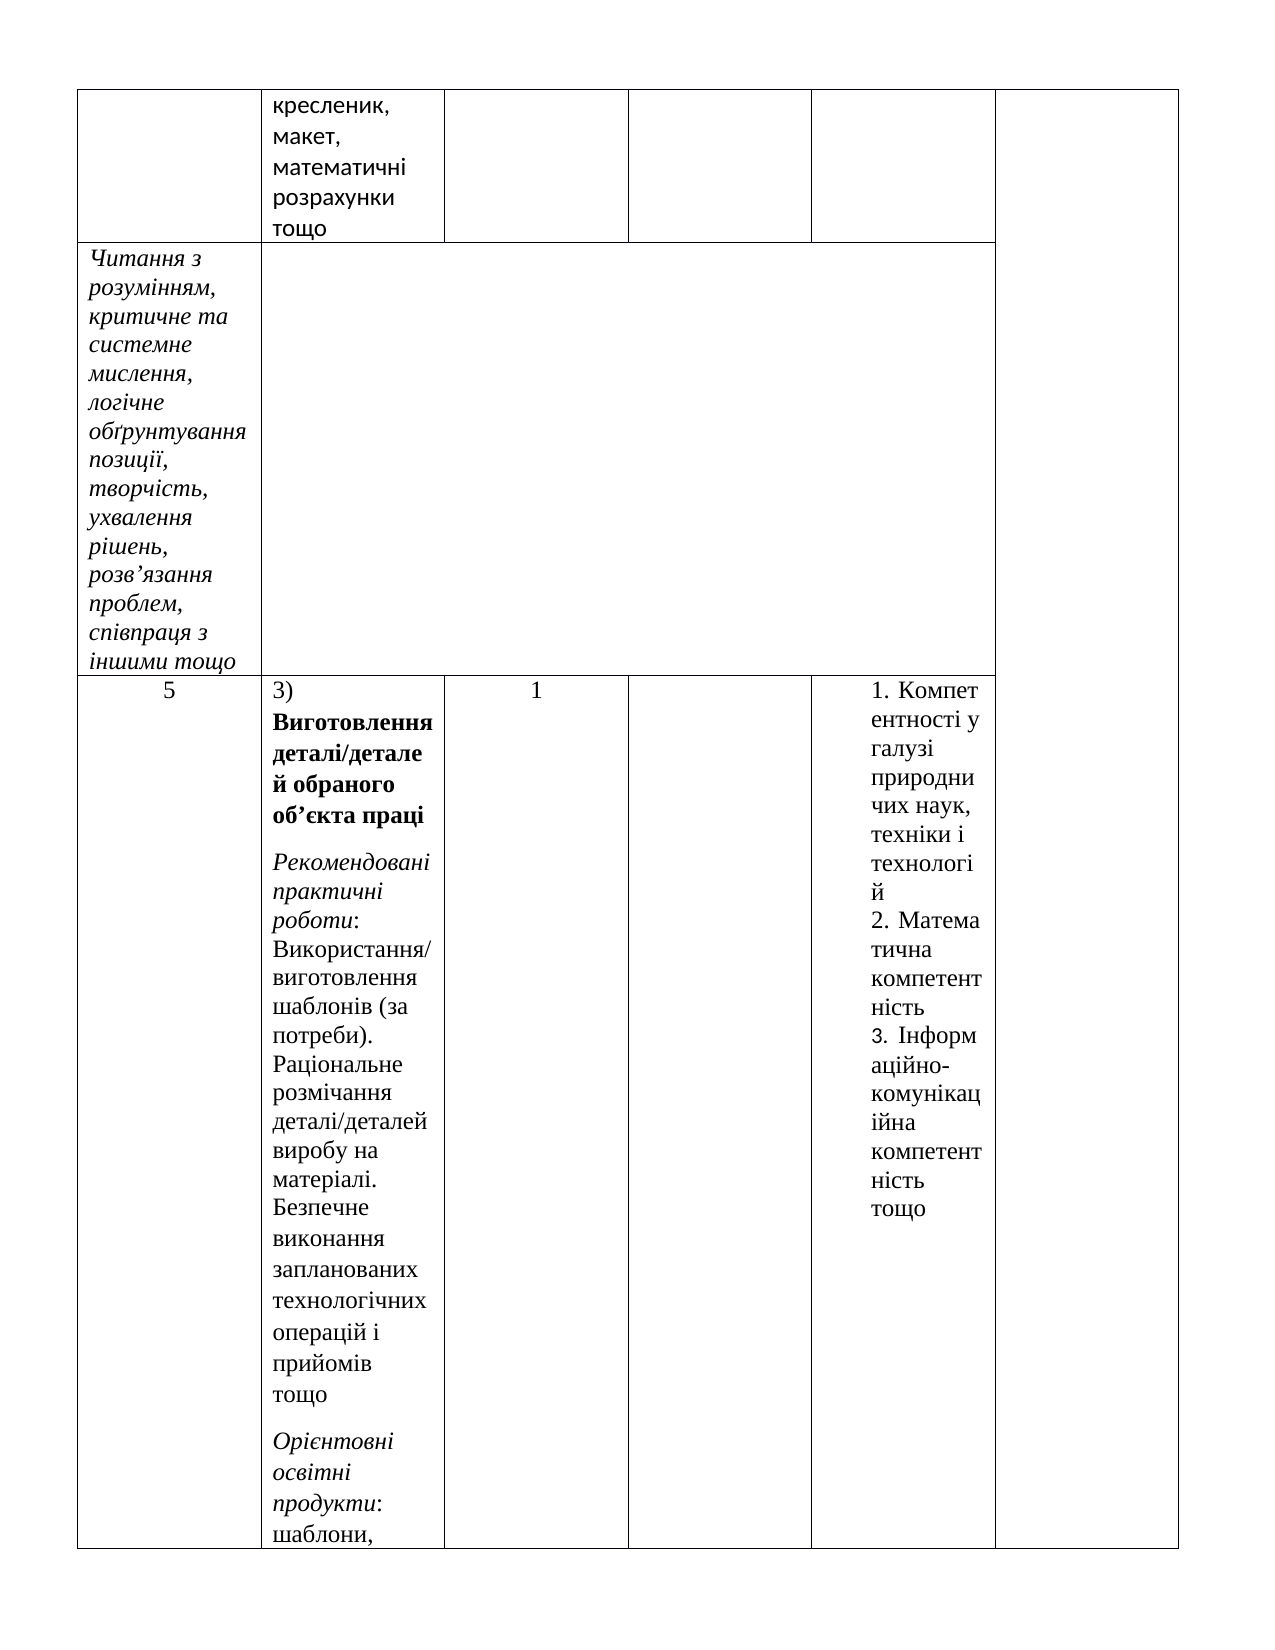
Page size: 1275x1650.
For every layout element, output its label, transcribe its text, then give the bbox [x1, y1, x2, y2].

table_cell Читання з розумінням, критичне та системне мислення, логічне обґрунтування позиції, творчість, ухвалення рішень, розв’язання проблем, співпраця з іншими тощо [78, 243, 261, 674]
table_cell [812, 90, 995, 242]
table_cell 5 [78, 676, 261, 1548]
table_cell 3) Виготовлення деталі/деталей обраного об’єкта праці Рекомендовані практичні роботи: Використання/виготовлення шаблонів (за потреби). Раціональне розмічання деталі/деталей виробу на матеріалі. Безпечне виконання запланованих технологічних операцій і прийомів тощо Орієнтовні освітні продукти: шаблони, [262, 676, 444, 1548]
table_cell [629, 676, 811, 1548]
table_cell [629, 90, 811, 242]
table_cell [78, 90, 261, 242]
table_cell Компетентності у галузі природничих наук, техніки і технологій Математична компетентність Інформаційно-комунікаційна компетентність тощо [812, 676, 995, 1548]
table_cell кресленик, макет, математичні розрахунки тощо [262, 90, 444, 242]
table_cell 1 [445, 676, 628, 1548]
table_cell [996, 90, 1178, 1548]
table_cell [445, 90, 628, 242]
